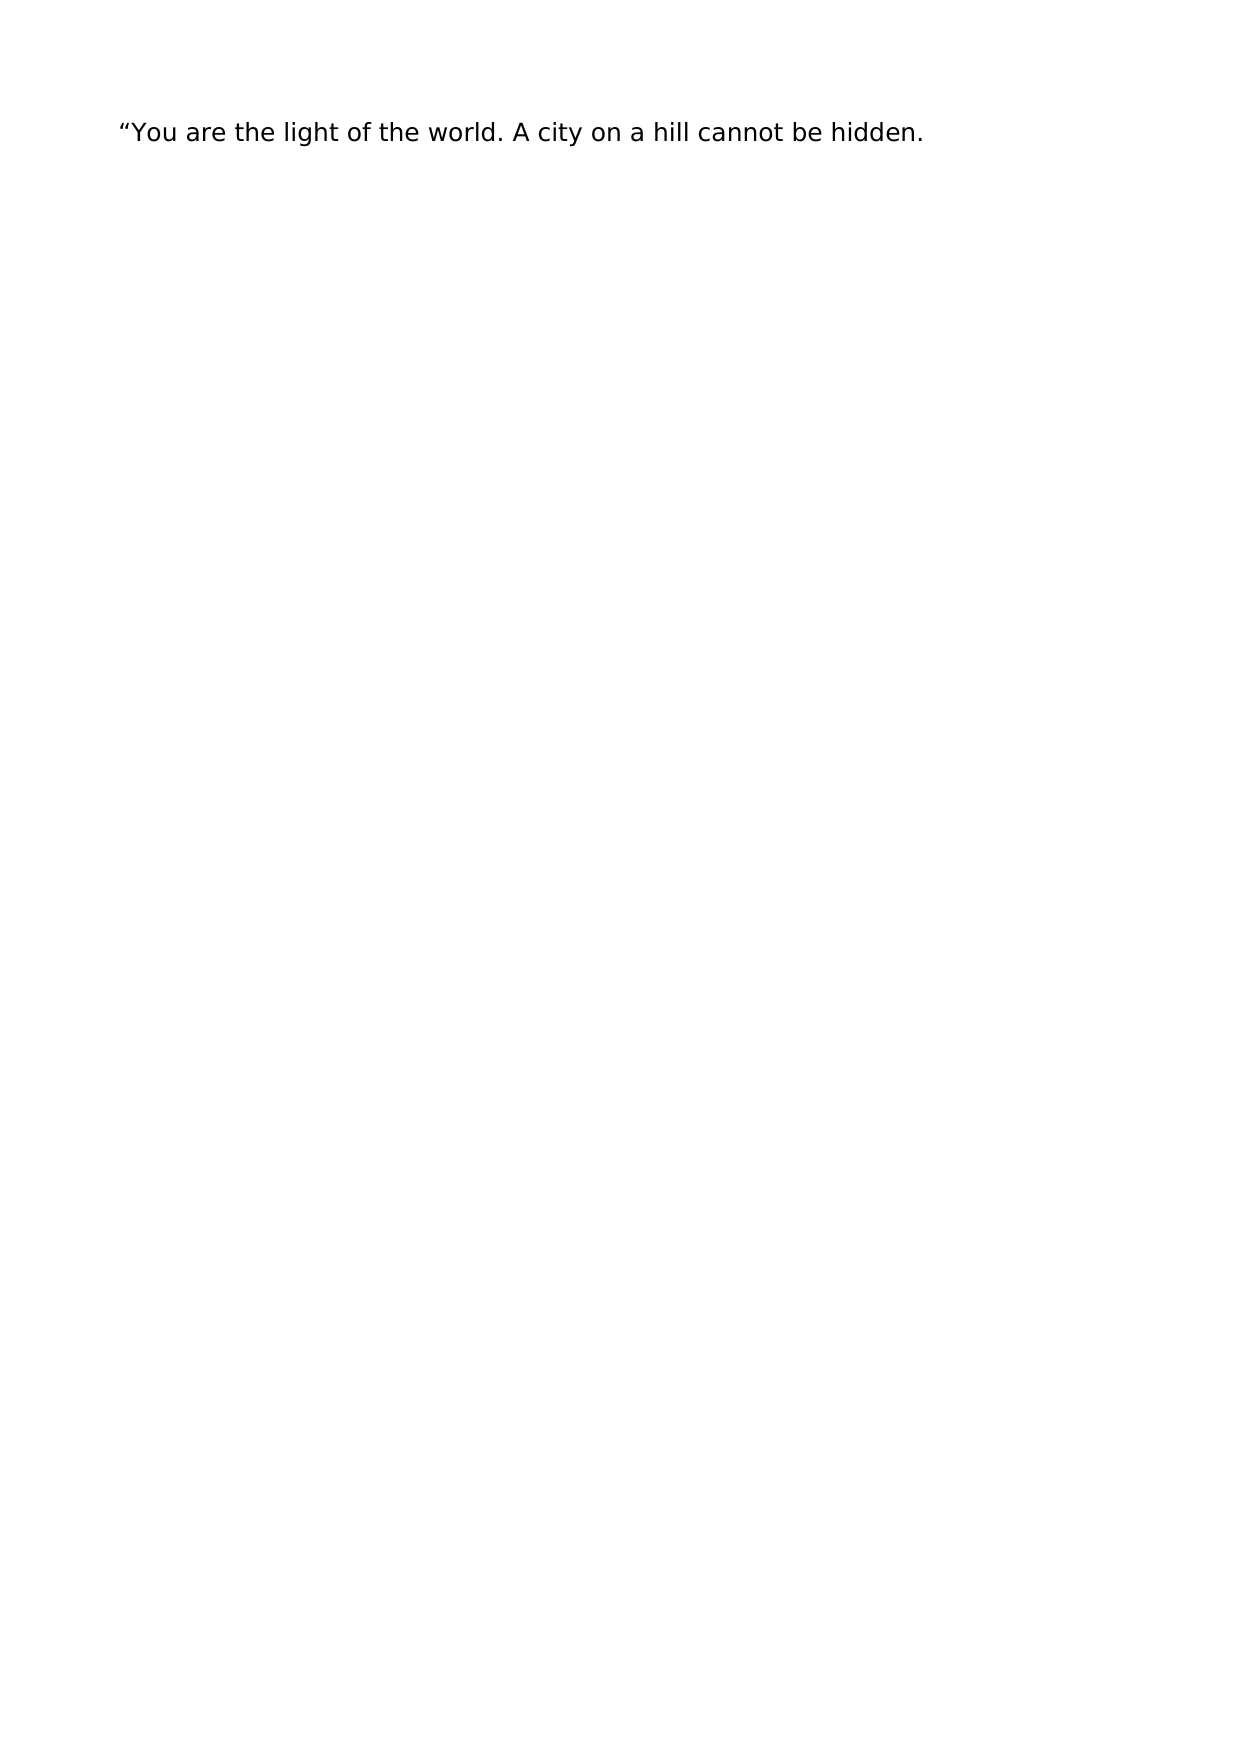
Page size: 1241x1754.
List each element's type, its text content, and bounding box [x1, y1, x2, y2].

text “You are the light of the world. A city on a hill cannot be hidden. [118, 118, 1122, 147]
